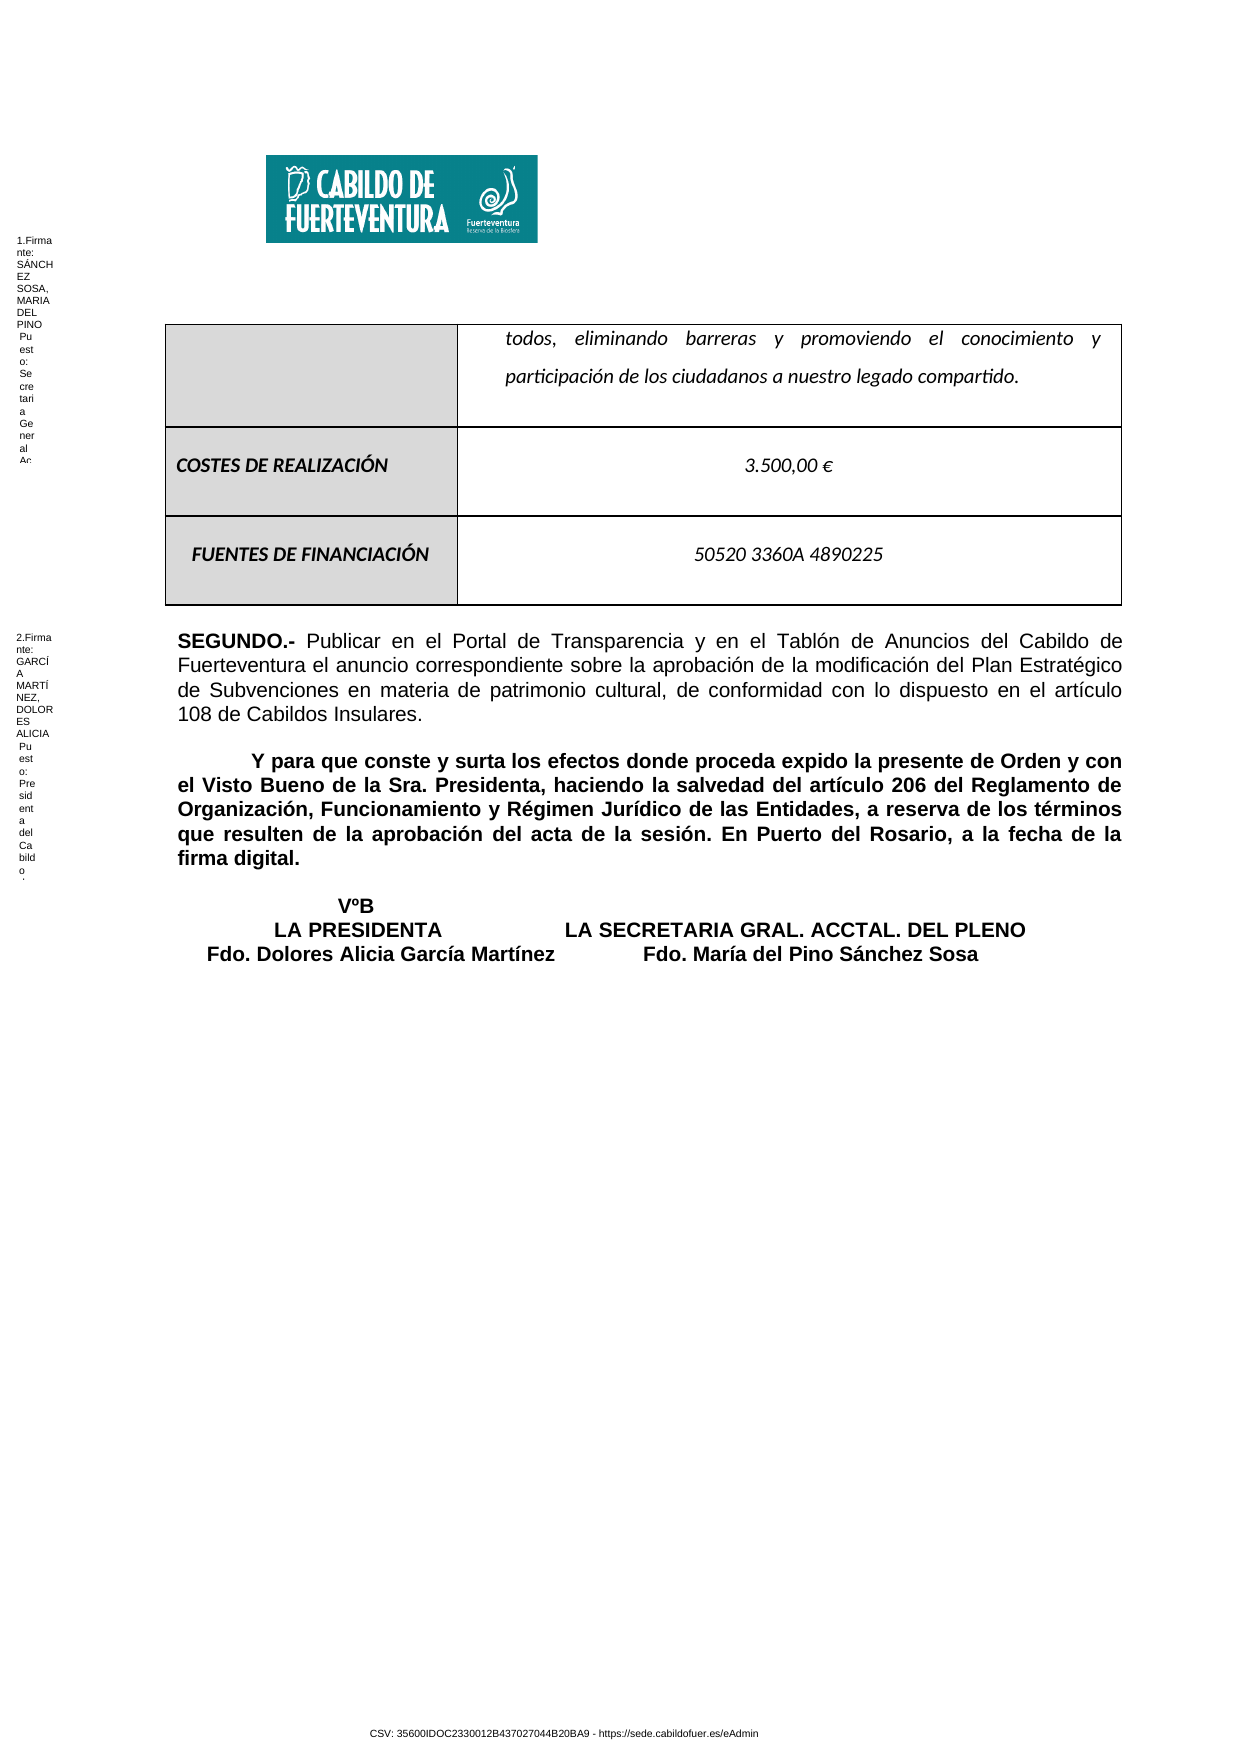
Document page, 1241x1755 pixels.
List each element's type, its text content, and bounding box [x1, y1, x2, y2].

text 1.Firmante: SÁNCHEZ SOSA,MARIA DEL PINO [17, 234, 54, 330]
table_header todos, eliminando barreras y promoviendo el conocimiento y participación de los ciudadanos a nuestro legado compartido. [458, 325, 1121, 426]
text Puesto: Presidenta del Cabildo de Fuerteventura Fecha Firma: 25/07/2025 13:27:36 [19, 740, 36, 879]
text 2.Firmante: GARCÍA MARTÍNEZ, DOLORES ALICIA [16, 632, 53, 740]
text Puesto: Secretaria General Acctal. del Pleno Fecha Firma: 25/07/2025 12:38:05 [19, 331, 37, 463]
table_header [166, 325, 457, 426]
text Fdo. Dolores Alicia García Martínez Fdo. María del Pino Sánchez Sosa [207, 942, 1241, 966]
text LA PRESIDENTA LA SECRETARIA GRAL. ACCTAL. DEL PLENO [274, 918, 1241, 942]
text SEGUNDO.- Publicar en el Portal de Transparencia y en el Tablón de Anuncios del Cabildo de Fuerteventura el anuncio correspondiente sobre la aprobación de la modificación del Plan Estratégico de Subvenciones en materia de patrimonio cultural, de conformidad con lo dispuesto en el artículo 108 de Cabildos Insulares. [177, 629, 1123, 726]
text Y para que conste y surta los efectos donde proceda expido la presente de Orden y con el Visto Bueno de la Sra. Presidenta, haciendo la salvedad del artículo 206 del Reglamento de Organización, Funcionamiento y Régimen Jurídico de las Entidades, a reserva de los términos que resulten de la aprobación del acta de la sesión. En Puerto del Rosario, a la fecha de la firma digital. [177, 749, 1123, 869]
table_cell COSTES DE REALIZACIÓN [166, 428, 457, 515]
text VºB [338, 894, 1241, 918]
table_cell 50520 3360A 4890225 [458, 517, 1121, 604]
table_cell FUENTES DE FINANCIACIÓN [166, 517, 457, 604]
table_cell 3.500,00 € [458, 428, 1121, 515]
